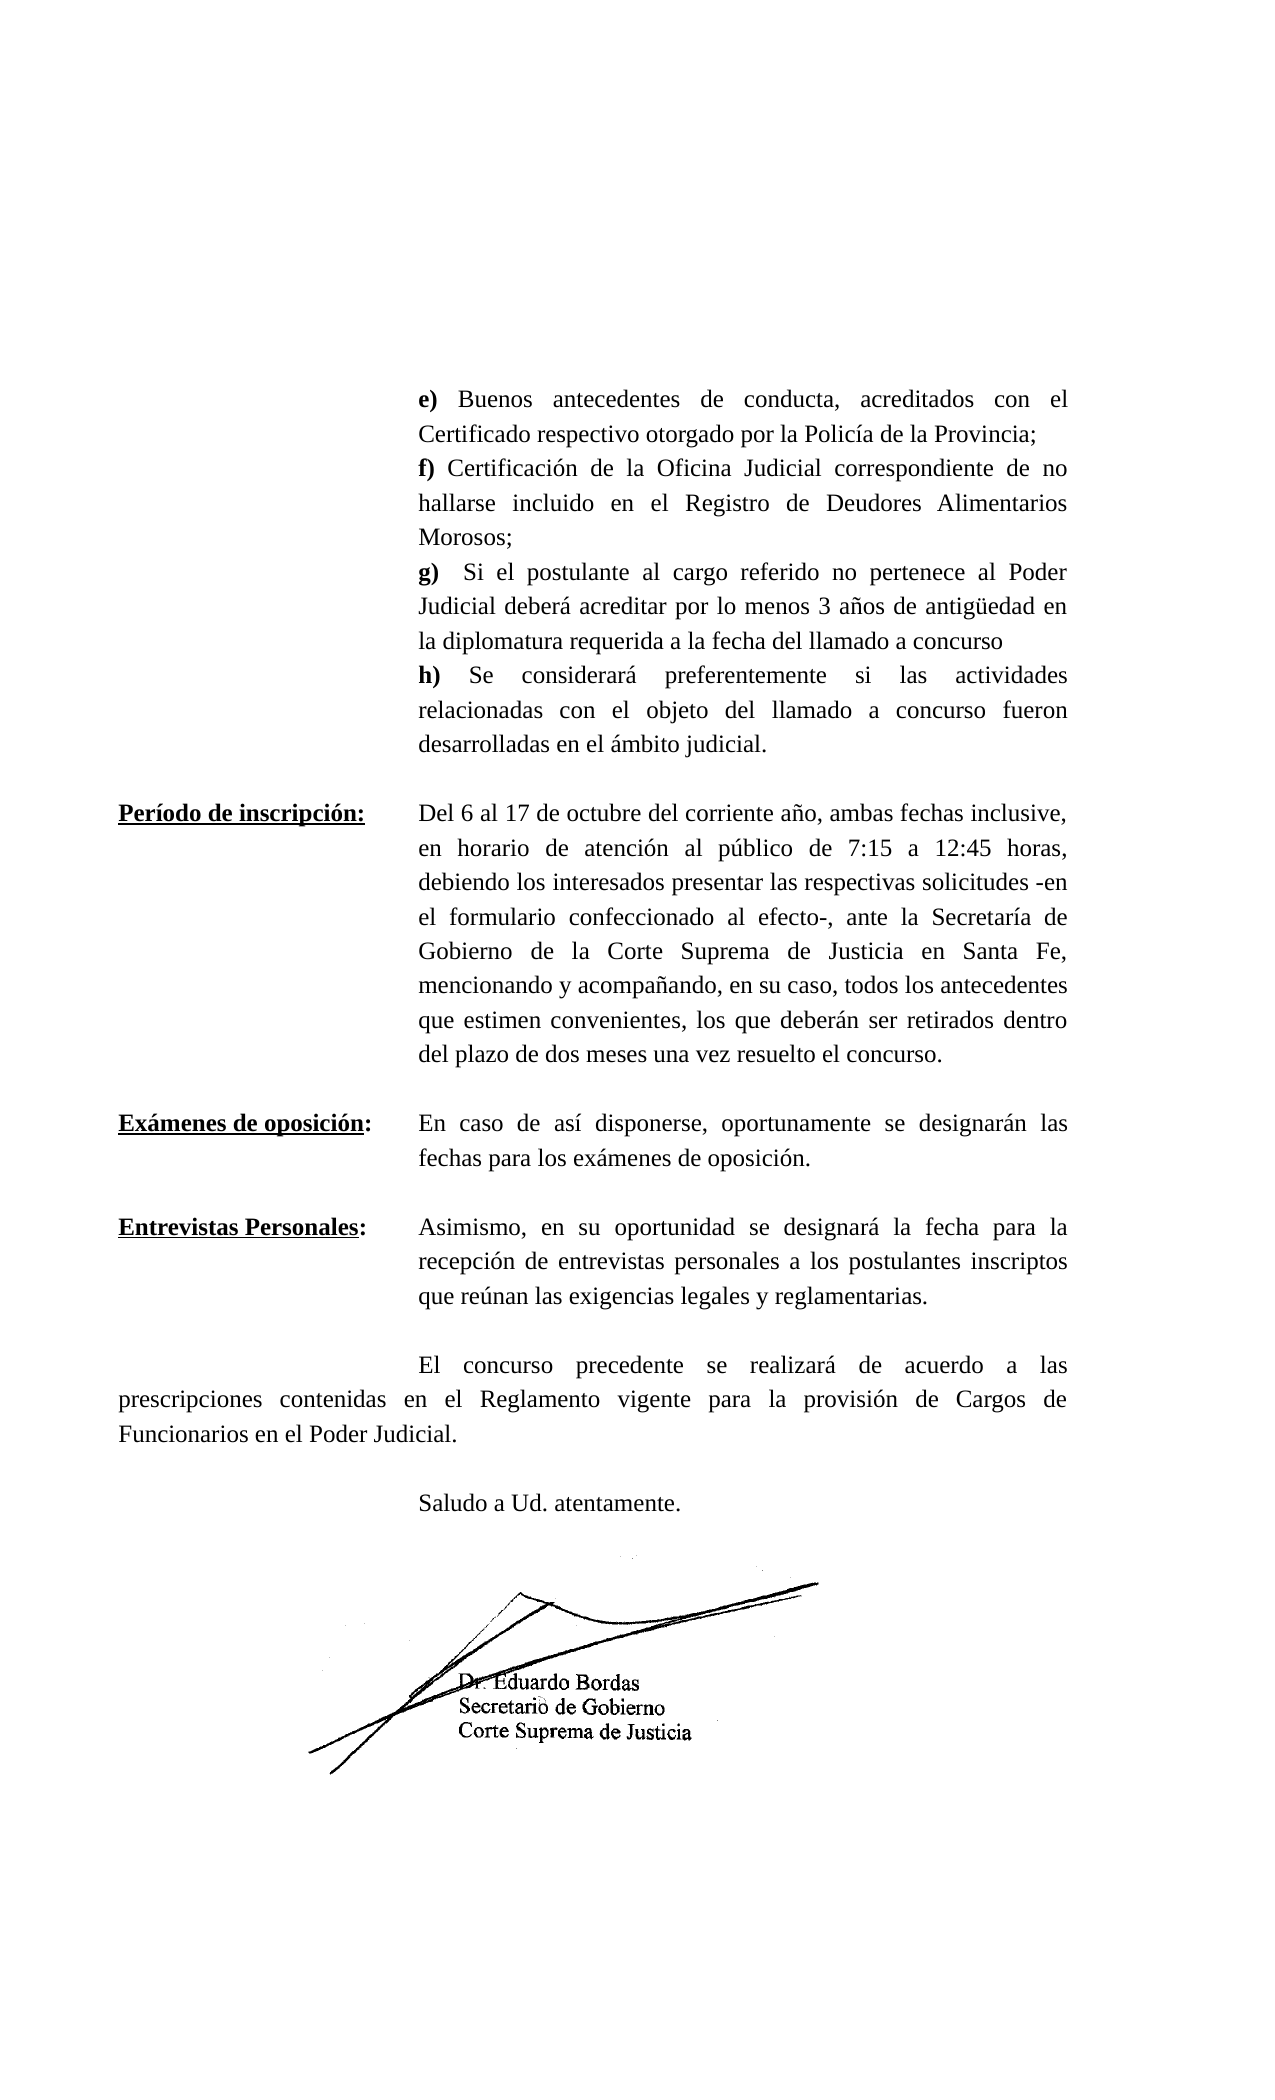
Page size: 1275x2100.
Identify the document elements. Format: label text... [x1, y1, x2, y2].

text Período de inscripción: Del 6 al 17 de octubre del corriente año, ambas fechas inclusive, en horario de atención al público de 7:15 a 12:45 horas, debiendo los interesados presentar las respectivas solicitudes -en el formulario confeccionado al efecto-, ante la Secretaría de Gobierno de la Corte Suprema de Justicia en Santa Fe, mencionando y acompañando, en su caso, todos los antecedentes que estimen convenientes, los que deberán ser retirados dentro del plazo de dos meses una vez resuelto el concurso. [118, 798, 1068, 1068]
text Exámenes de oposición: En caso de así disponerse, oportunamente se designarán las fechas para los exámenes de oposición. [118, 1108, 1068, 1172]
text e) Buenos antecedentes de conducta, acreditados con el Certificado respectivo otorgado por la Policía de la Provincia; [418, 384, 1068, 448]
text Saludo a Ud. atentamente. [418, 1488, 1068, 1517]
text g) Si el postulante al cargo referido no pertenece al Poder Judicial deberá acreditar por lo menos 3 años de antigüedad en la diplomatura requerida a la fecha del llamado a concurso [418, 557, 1068, 654]
text h) Se considerará preferentemente si las actividades relacionadas con el objeto del llamado a concurso fueron desarrolladas en el ámbito judicial. [418, 660, 1068, 758]
text El concurso precedente se realizará de acuerdo a las prescripciones contenidas en el Reglamento vigente para la provisión de Cargos de Funcionarios en el Poder Judicial. [118, 1350, 1068, 1448]
text f) Certificación de la Oficina Judicial correspondiente de no hallarse incluido en el Registro de Deudores Alimentarios Morosos; [418, 453, 1068, 551]
text Entrevistas Personales: Asimismo, en su oportunidad se designará la fecha para la recepción de entrevistas personales a los postulantes inscriptos que reúnan las exigencias legales y reglamentarias. [118, 1212, 1068, 1310]
